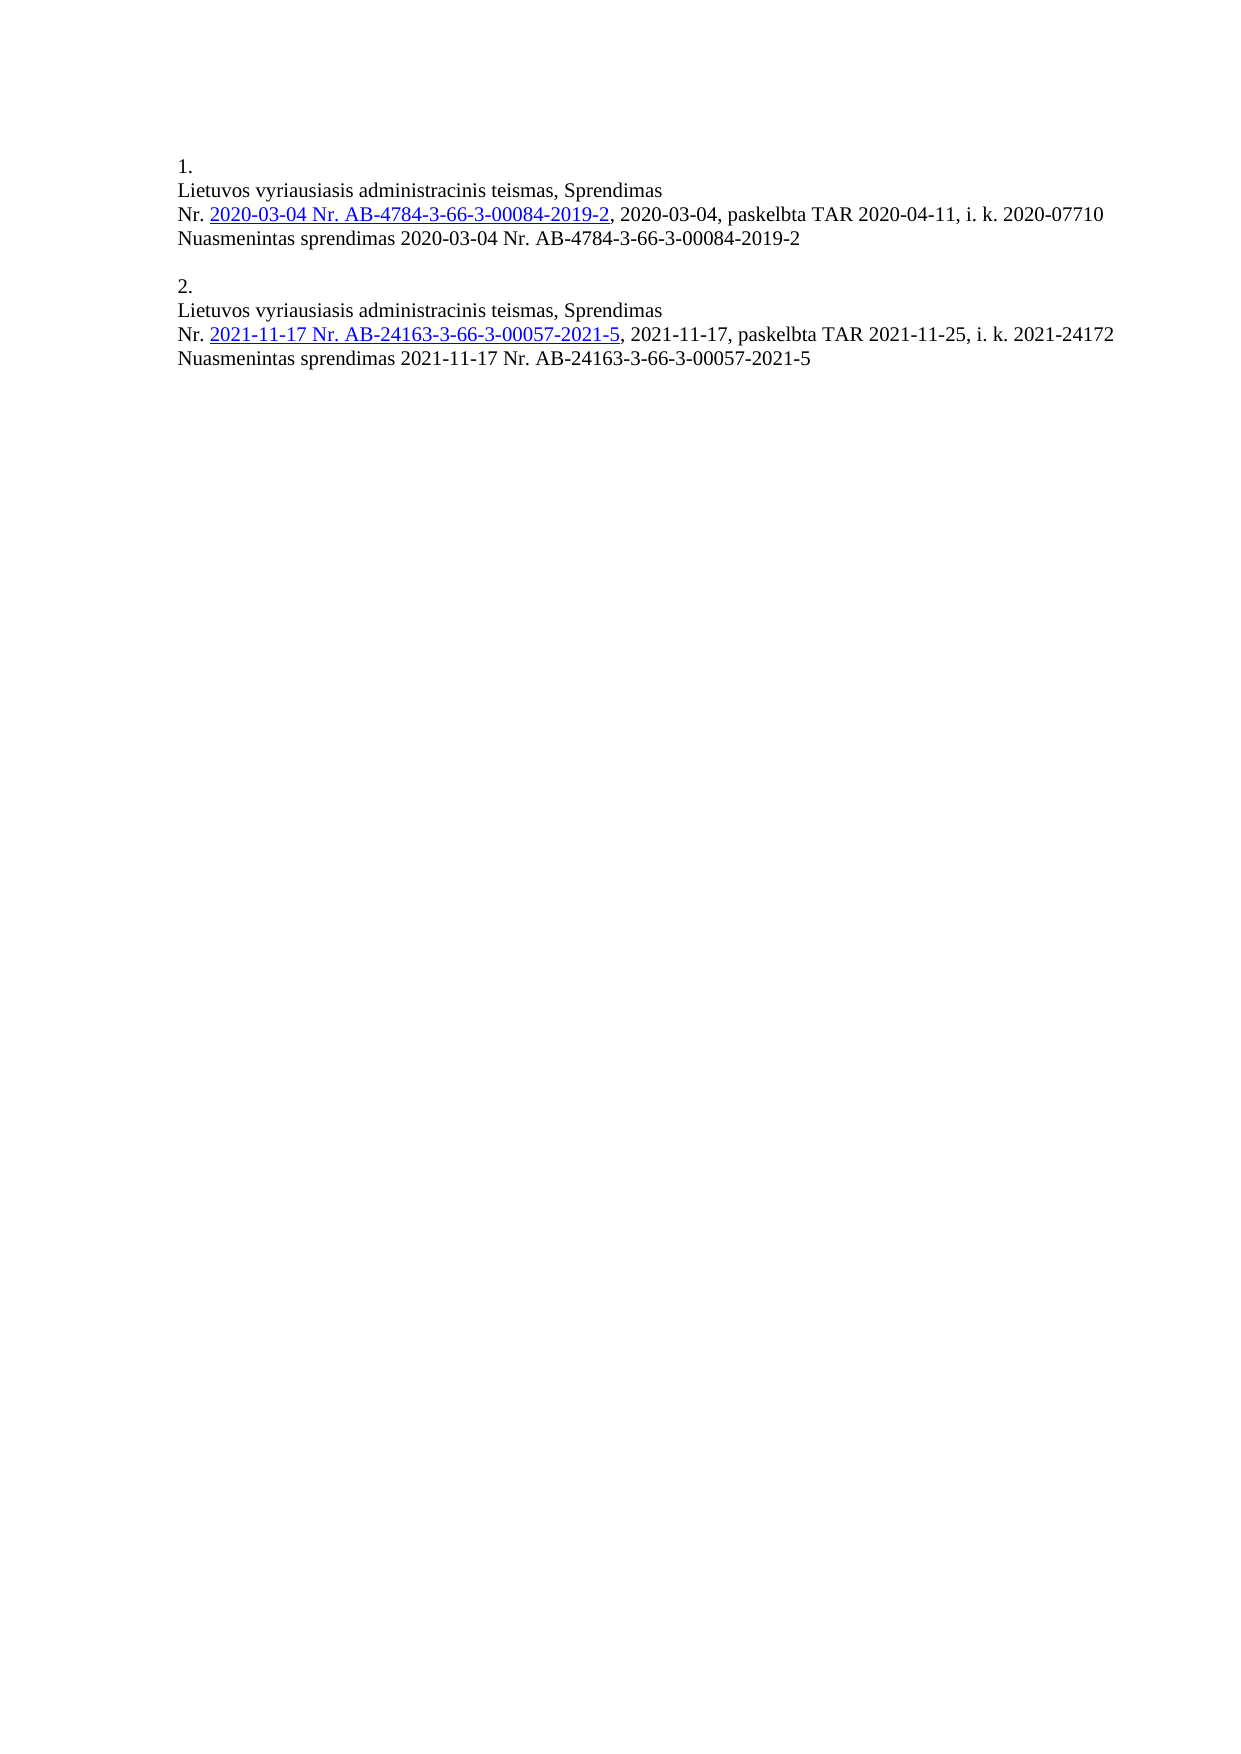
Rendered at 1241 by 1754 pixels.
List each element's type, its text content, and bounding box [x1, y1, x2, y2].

text Nr. 2020-03-04 Nr. AB-4784-3-66-3-00084-2019-2, 2020-03-04, paskelbta TAR 2020-04-11, i. k. 2020-07710 [177, 202, 1181, 226]
text Lietuvos vyriausiasis administracinis teismas, Sprendimas [177, 178, 1181, 202]
text Lietuvos vyriausiasis administracinis teismas, Sprendimas [177, 298, 1181, 322]
text Nuasmenintas sprendimas 2020-03-04 Nr. AB-4784-3-66-3-00084-2019-2 [177, 226, 1181, 250]
text 2. [177, 274, 1181, 298]
text 1. [177, 153, 1181, 178]
text Nuasmenintas sprendimas 2021-11-17 Nr. AB-24163-3-66-3-00057-2021-5 [177, 346, 1181, 370]
text Nr. 2021-11-17 Nr. AB-24163-3-66-3-00057-2021-5, 2021-11-17, paskelbta TAR 2021-11-25, i. k. 2021-24172 [177, 322, 1181, 346]
